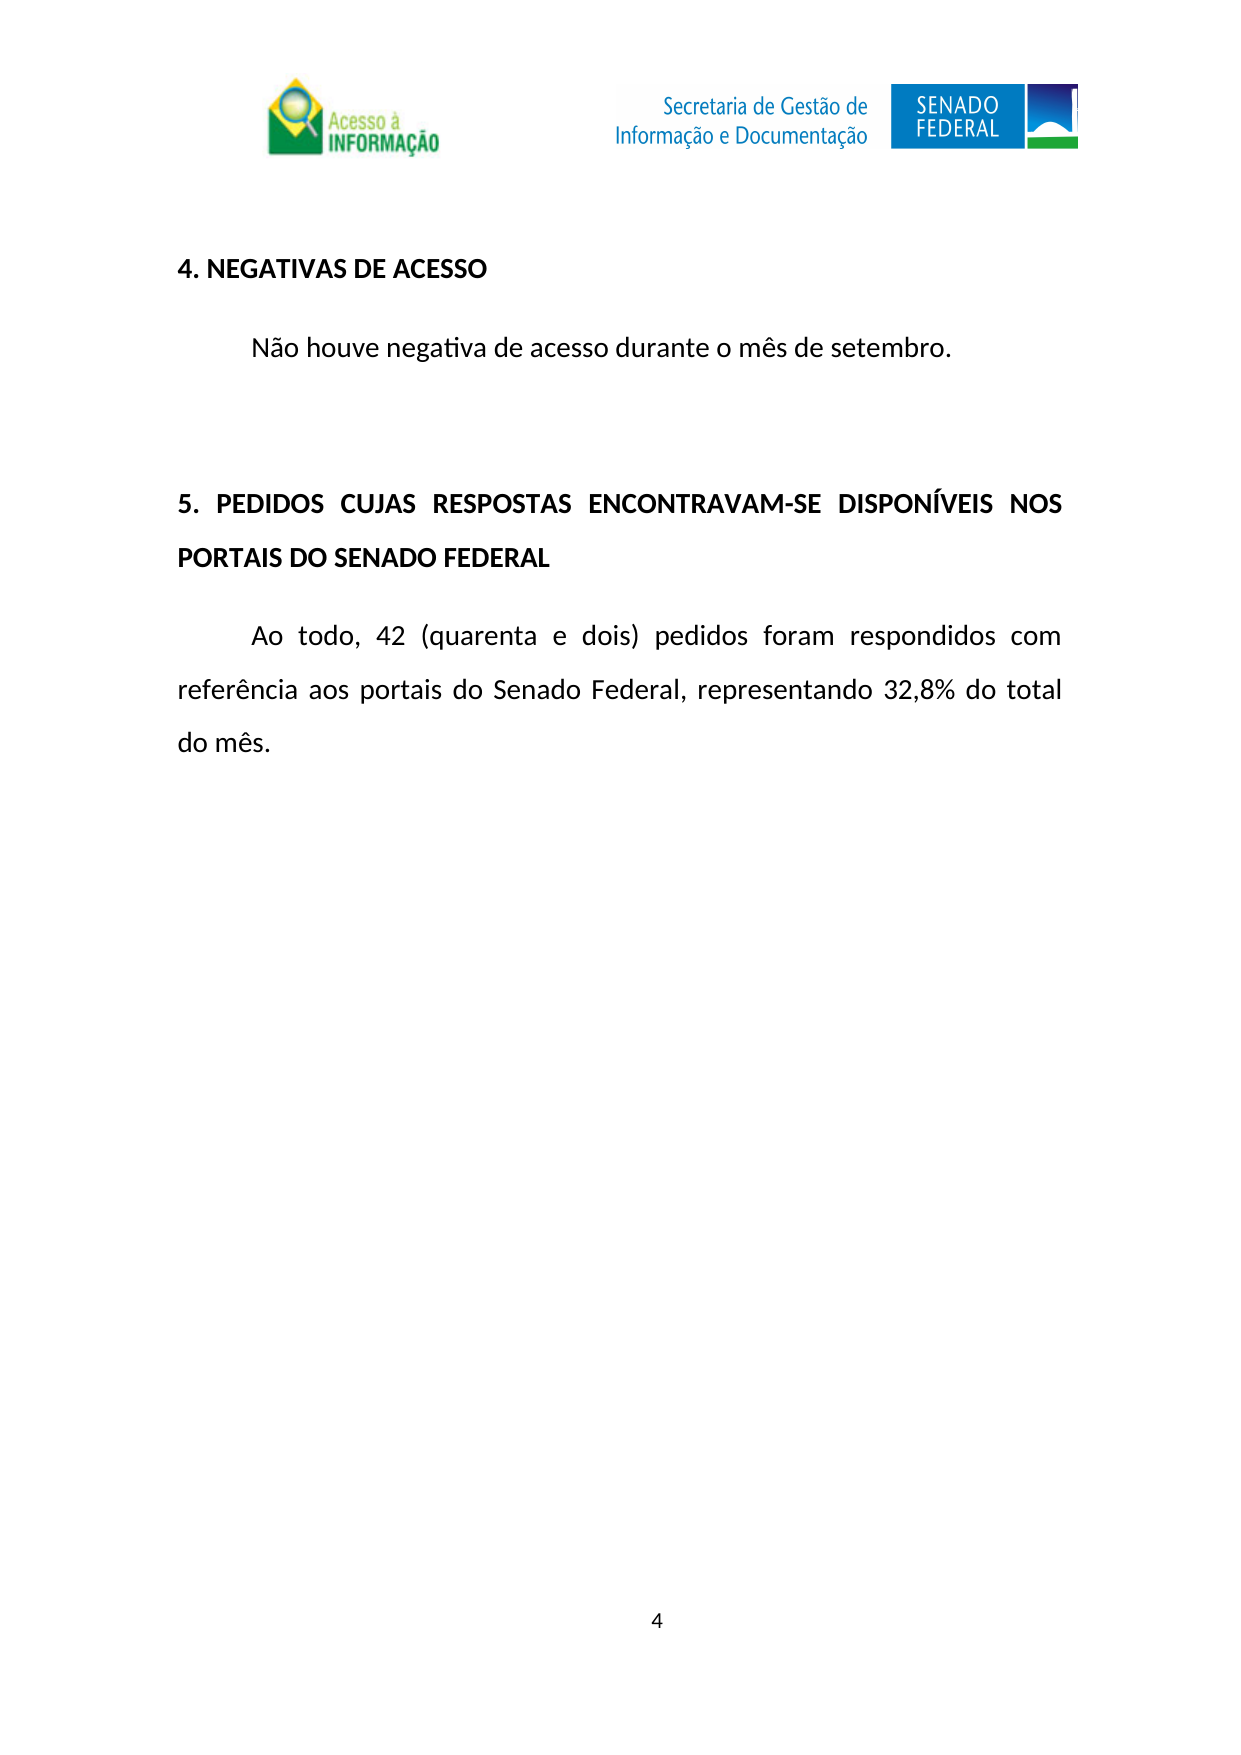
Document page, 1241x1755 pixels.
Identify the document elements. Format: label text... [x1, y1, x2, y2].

text 4. NEGATIVAS DE ACESSO [177, 250, 1063, 286]
text 5. PEDIDOS CUJAS RESPOSTAS ENCONTRAVAM-SE DISPONÍVEIS NOS PORTAIS DO SENADO FEDERAL [177, 486, 1063, 574]
text Ao todo, 42 (quarenta e dois) pedidos foram respondidos com referência aos portais do Senado Federal, representando 32,8% do total do mês. [177, 617, 1063, 760]
text Não houve negativa de acesso durante o mês de setembro. [177, 329, 1063, 364]
